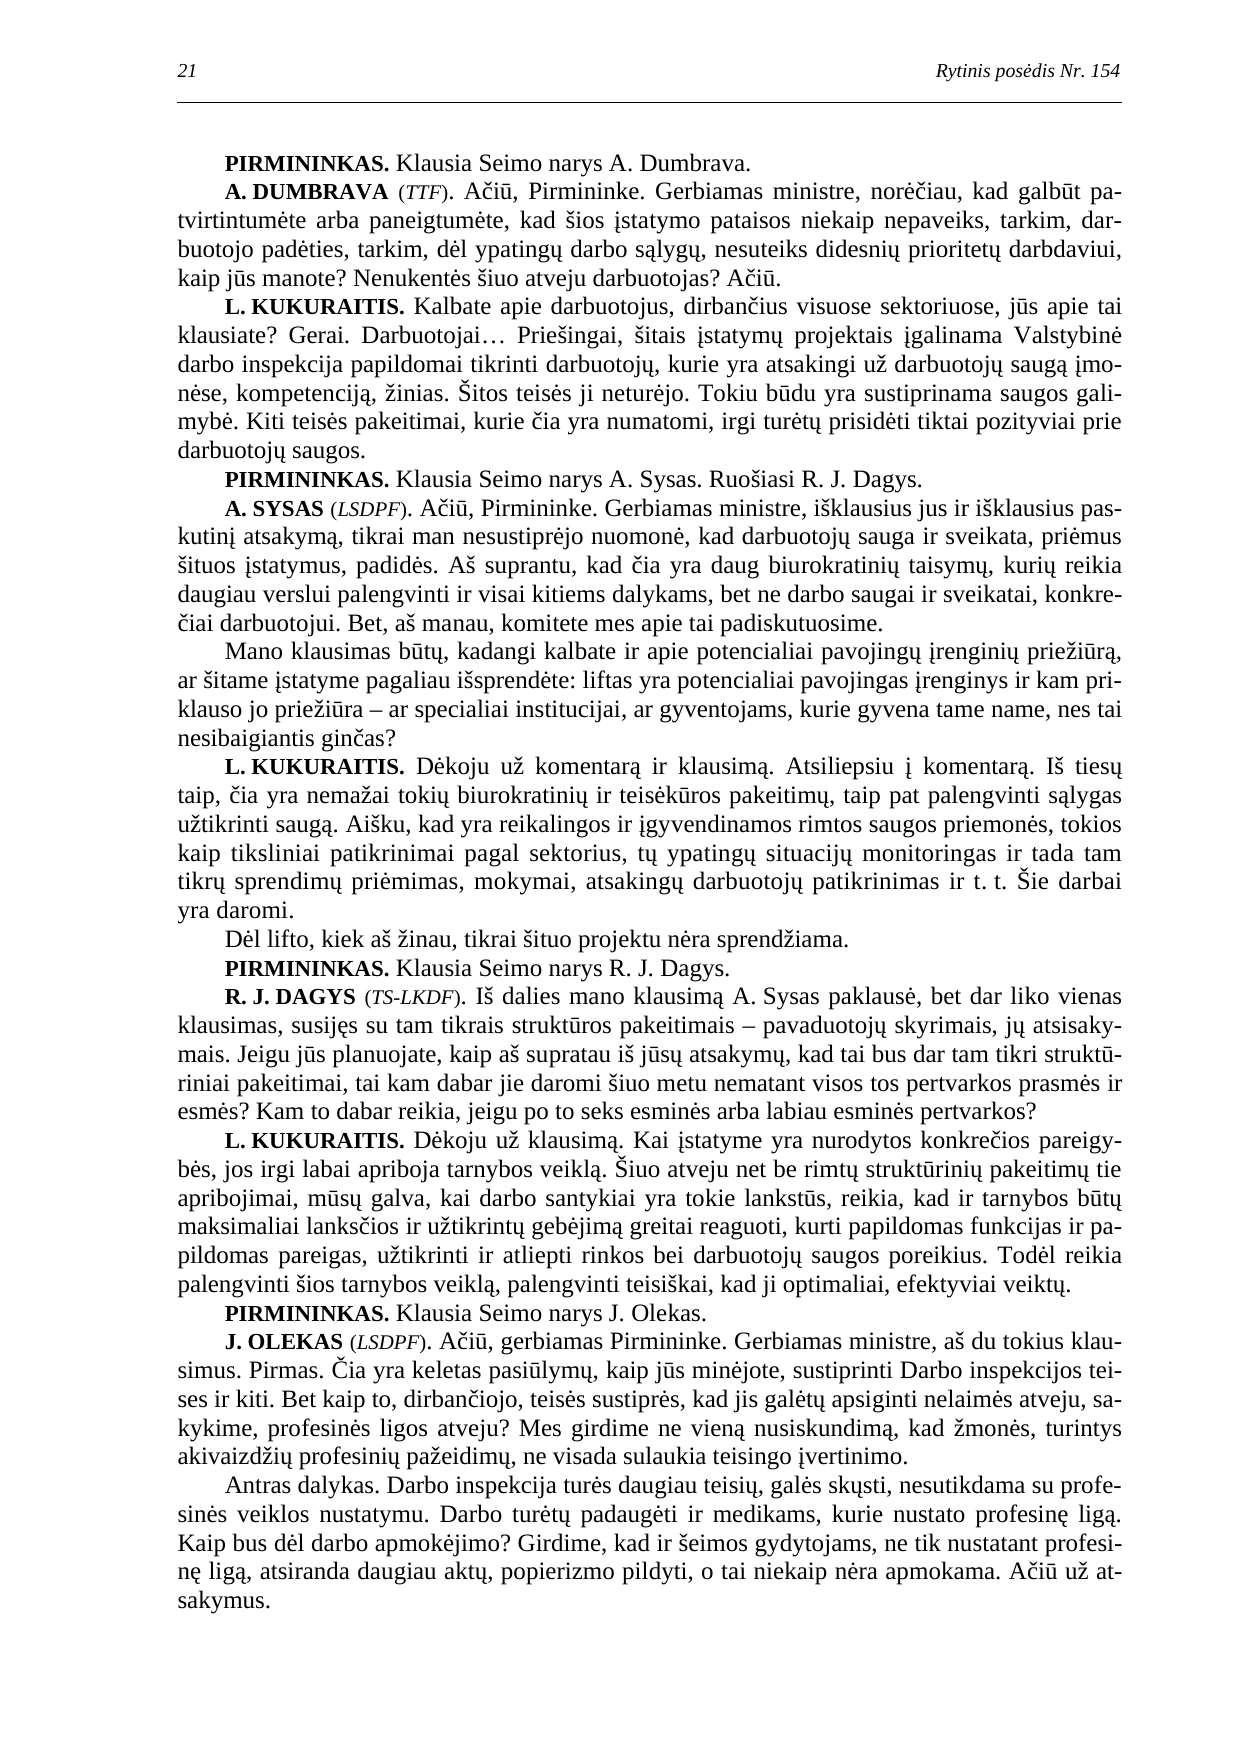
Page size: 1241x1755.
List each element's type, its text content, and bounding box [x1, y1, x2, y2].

text PIRMININKAS. Klau­sia Sei­mo na­rys A. Dumb­ra­va. [177, 148, 1122, 176]
text Ma­no klau­si­mas bū­tų, ka­dan­gi kal­ba­te ir apie po­ten­cia­liai pa­vo­jin­gų įren­gi­nių prie­žiū­rą, ar ši­ta­me įsta­ty­me pa­ga­liau iš­spren­dė­te: lif­tas yra po­ten­cia­liai pa­vo­jin­gas įren­gi­nys ir kam pri­klau­so jo prie­žiū­ra – ar spe­cia­liai ins­ti­tu­ci­jai, ar gy­ven­to­jams, ku­rie gy­ve­na ta­me na­me, nes tai ne­si­bai­gian­tis gin­čas? [177, 636, 1122, 751]
text L. KUKURAITIS. Dė­ko­ju už klau­si­mą. Kai įsta­ty­me yra nu­ro­dy­tos kon­kre­čios pa­rei­gy­bės, jos ir­gi la­bai ap­ri­bo­ja tar­ny­bos veik­lą. Šiuo at­ve­ju net be rim­tų struk­tū­ri­nių pa­kei­ti­mų tie ap­ri­bo­ji­mai, mū­sų gal­va, kai dar­bo san­ty­kiai yra to­kie lanks­tūs, rei­kia, kad ir tar­ny­bos bū­tų mak­si­ma­liai lanks­čios ir už­tik­rin­tų ge­bė­ji­mą grei­tai re­a­guo­ti, kur­ti pa­pil­do­mas funk­ci­jas ir pa­pil­do­mas pa­rei­gas, už­tik­rin­ti ir at­liep­ti rin­kos bei dar­buo­to­jų sau­gos po­rei­kius. To­dėl rei­kia pa­leng­vin­ti šios tar­ny­bos veik­lą, pa­leng­vin­ti tei­siš­kai, kad ji op­ti­ma­liai, efek­ty­viai veik­tų. [177, 1125, 1122, 1298]
text R. J. DAGYS (TS-LKDF). Iš da­lies ma­no klau­si­mą A. Sy­sas pa­klau­sė, bet dar li­ko vie­nas klau­si­mas, su­si­jęs su tam tik­rais struk­tū­ros pa­kei­ti­mais – pa­va­duo­to­jų sky­ri­mais, jų at­si­sa­ky­mais. Jei­gu jūs pla­nuo­ja­te, kaip aš su­pra­tau iš jū­sų at­sa­ky­mų, kad tai bus dar tam tik­ri struk­tū­ri­niai pa­kei­ti­mai, tai kam da­bar jie da­ro­mi šiuo me­tu ne­ma­tant vi­sos tos per­tvar­kos pras­mės ir es­mės? Kam to da­bar rei­kia, jei­gu po to seks es­mi­nės ar­ba la­biau es­mi­nės per­tvar­kos? [177, 981, 1122, 1125]
text A. DUMBRAVA (TTF). Ačiū, Pir­mi­nin­ke. Ger­bia­mas mi­nist­re, no­rė­čiau, kad gal­būt pa­tvir­tin­tu­mė­te ar­ba pa­neig­tu­mė­te, kad šios įsta­ty­mo pa­tai­sos nie­kaip ne­pa­veiks, tar­kim, dar­buo­to­jo pa­dė­ties, tar­kim, dėl ypa­tin­gų dar­bo są­ly­gų, ne­su­teiks di­des­nių pri­ori­te­tų darb­da­viui, kaip jūs ma­no­te? Ne­nu­ken­tės šiuo at­ve­ju dar­buo­to­jas? Ačiū. [177, 176, 1122, 291]
text Ant­ras da­ly­kas. Dar­bo ins­pek­ci­ja tu­rės dau­giau tei­sių, ga­lės skųs­ti, ne­su­tik­da­ma su pro­fe­si­nės veik­los nu­sta­ty­mu. Dar­bo tu­rė­tų pa­dau­gė­ti ir me­di­kams, ku­rie nu­sta­to pro­fe­si­nę ligą. Kaip bus dėl dar­bo ap­mo­kė­ji­mo? Gir­di­me, kad ir šei­mos gy­dy­to­jams, ne tik nu­sta­tant pro­fe­si­nę li­gą, at­si­ran­da dau­giau ak­tų, po­pie­riz­mo pil­dy­ti, o tai nie­kaip nė­ra ap­mo­ka­ma. Ačiū už at­sa­ky­mus. [177, 1470, 1122, 1614]
text PIRMININKAS. Klau­sia Sei­mo na­rys A. Sy­sas. Ruo­šia­si R. J. Da­gys. [177, 464, 1122, 493]
text PIRMININKAS. Klau­sia Sei­mo na­rys R. J. Da­gys. [177, 953, 1122, 981]
text J. OLEKAS (LSDPF). Ačiū, ger­bia­mas Pir­mi­nin­ke. Ger­bia­mas mi­nist­re, aš du to­kius klau­si­mus. Pir­mas. Čia yra ke­le­tas pa­siū­ly­mų, kaip jūs mi­nė­jo­te, su­stip­rin­ti Dar­bo ins­pek­ci­jos tei­ses ir ki­ti. Bet kaip to, dir­ban­čio­jo, tei­sės su­stip­rės, kad jis ga­lė­tų ap­si­gin­ti ne­lai­mės at­ve­ju, sa­ky­ki­me, pro­fe­si­nės ligos at­ve­ju? Mes gir­di­me ne vie­ną nu­si­skun­di­mą, kad žmo­nės, tu­rin­tys aki­vaiz­džių pro­fe­si­nių pa­žei­di­mų, ne vi­sa­da su­lau­kia tei­sin­go įver­ti­ni­mo. [177, 1326, 1122, 1470]
text Dėl lif­to, kiek aš ži­nau, tik­rai ši­tuo pro­jek­tu nė­ra spren­džia­ma. [177, 924, 1122, 953]
text L. KUKURAITIS. Kal­ba­te apie dar­buo­to­jus, dir­ban­čius vi­suo­se sek­to­riuo­se, jūs apie tai klau­sia­te? Ge­rai. Dar­buo­to­jai… Prie­šin­gai, ši­tais įsta­ty­mų pro­jek­tais įga­li­na­ma Vals­ty­bi­nė dar­bo ins­pek­ci­ja pa­pil­do­mai tik­rin­ti dar­buo­to­jų, ku­rie yra at­sa­kin­gi už dar­buo­to­jų sau­gą įmo­nė­se, kom­pe­ten­ci­ją, ži­nias. Ši­tos tei­sės ji ne­tu­rė­jo. To­kiu bū­du yra su­stip­ri­na­ma sau­gos ga­li­my­bė. Ki­ti tei­sės pa­kei­ti­mai, ku­rie čia yra nu­ma­to­mi, ir­gi tu­rė­tų pri­si­dė­ti tik­tai po­zi­ty­viai prie dar­buo­to­jų sau­gos. [177, 291, 1122, 464]
text PIRMININKAS. Klau­sia Sei­mo na­rys J. Ole­kas. [177, 1298, 1122, 1326]
text A. SYSAS (LSDPF). Ačiū, Pir­mi­nin­ke. Ger­bia­mas mi­nist­re, iš­klau­sius jus ir iš­klau­sius pas­ku­ti­nį at­sa­ky­mą, tik­rai man ne­su­stip­rė­jo nuo­mo­nė, kad dar­buo­to­jų sau­ga ir svei­ka­ta, pri­ėmus ši­tuos įsta­ty­mus, pa­di­dės. Aš su­pran­tu, kad čia yra daug biu­ro­kratinių tai­sy­mų, ku­rių rei­kia dau­giau ver­slui pa­leng­vin­ti ir vi­sai ki­tiems da­ly­kams, bet ne dar­bo sau­gai ir svei­ka­tai, kon­kre­čiai dar­buo­to­jui. Bet, aš ma­nau, ko­mi­te­te mes apie tai pa­dis­ku­tuo­si­me. [177, 493, 1122, 636]
text L. KUKURAITIS. Dė­ko­ju už ko­men­ta­rą ir klau­si­mą. Atsi­liep­siu į ko­men­ta­rą. Iš tie­sų taip, čia yra ne­ma­žai to­kių biu­ro­kratinių ir tei­sė­kū­ros pa­kei­ti­mų, taip pat pa­leng­vin­ti są­ly­gas už­tik­rin­ti sau­gą. Aiš­ku, kad yra rei­ka­lin­gos ir įgy­ven­di­na­mos rim­tos sau­gos prie­mo­nės, to­kios kaip tiks­li­niai pa­tik­ri­ni­mai pa­gal sek­to­rius, tų ypa­tin­gų si­tu­a­ci­jų mo­ni­to­rin­gas ir ta­da tam tik­rų spren­di­mų pri­ėmi­mas, mo­ky­mai, at­sa­kin­gų dar­buo­to­jų pa­tik­ri­ni­mas ir t. t. Šie dar­bai yra da­ro­mi. [177, 751, 1122, 924]
